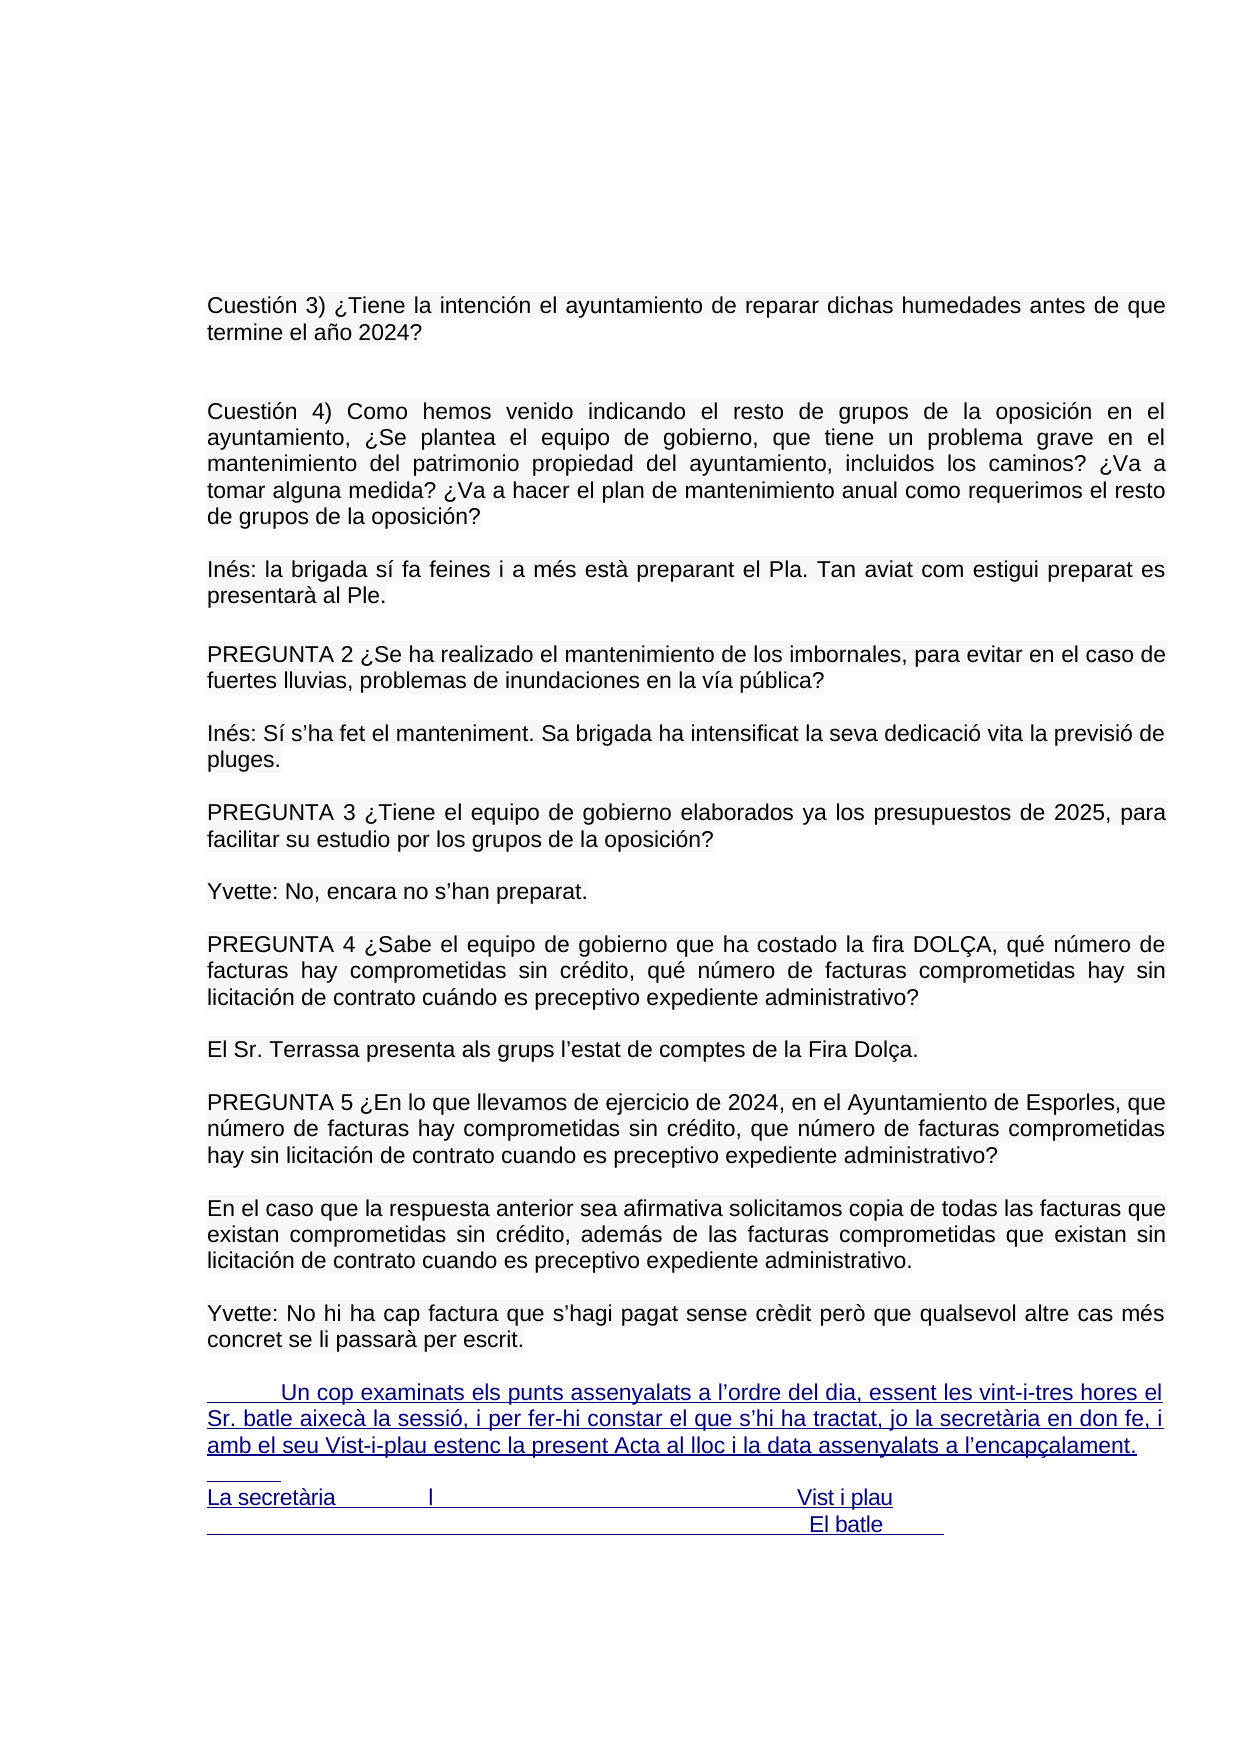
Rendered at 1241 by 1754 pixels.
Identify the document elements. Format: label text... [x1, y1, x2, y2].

text Un cop examinats els punts assenyalats a l’ordre del dia, essent les vint-i-tres hores el [207, 1379, 1163, 1402]
list El Sr. Terrassa presenta als grups l’estat de comptes de la Fira Dolça. [207, 1036, 1167, 1063]
list Yvette: No hi ha cap factura que s’hagi pagat sense crèdit però que qualsevol altre cas més concret se li passarà per escrit. [207, 1300, 1167, 1353]
list PREGUNTA 3 ¿Tiene el equipo de gobierno elaborados ya los presupuestos de 2025, para facilitar su estudio por los grupos de la oposición? [207, 799, 1167, 852]
list Cuestión 3) ¿Tiene la intención el ayuntamiento de reparar dichas humedades antes de que termine el año 2024? [207, 292, 1167, 345]
list Cuestión 4) Como hemos venido indicando el resto de grupos de la oposición en el ayuntamiento, ¿Se plantea el equipo de gobierno, que tiene un problema grave en el mantenimiento del patrimonio propiedad del ayuntamiento, incluidos los caminos? ¿Va a tomar alguna medida? ¿Va a hacer el plan de mantenimiento anual como requerimos el resto de grupos de la oposición? [207, 398, 1167, 529]
list En el caso que la respuesta anterior sea afirmativa solicitamos copia de todas las facturas que existan comprometidas sin crédito, además de las facturas comprometidas que existan sin licitación de contrato cuando es preceptivo expediente administrativo. [207, 1194, 1167, 1273]
list PREGUNTA 4 ¿Sabe el equipo de gobierno que ha costado la fira DOLÇA, qué número de facturas hay comprometidas sin crédito, qué número de facturas comprometidas hay sin licitación de contrato cuándo es preceptivo expediente administrativo? [207, 931, 1167, 1010]
text El batle [207, 1511, 1163, 1537]
text La secretària l Vist i plau [207, 1484, 1163, 1511]
list PREGUNTA 2 ¿Se ha realizado el mantenimiento de los imbornales, para evitar en el caso de fuertes lluvias, problemas de inundaciones en la vía pública? [207, 641, 1167, 694]
list Yvette: No, encara no s’han preparat. [207, 878, 1167, 904]
text amb el seu Vist-i-plau estenc la present Acta al lloc i la data assenyalats a l’encapçalament. [207, 1429, 1163, 1458]
text Sr. batle aixecà la sessió, i per fer-hi constar el que s’hi ha tractat, jo la secretària en don fe, i [207, 1403, 1163, 1428]
list PREGUNTA 5 ¿En lo que llevamos de ejercicio de 2024, en el Ayuntamiento de Esporles, que número de facturas hay comprometidas sin crédito, que número de facturas comprometidas hay sin licitación de contrato cuando es preceptivo expediente administrativo? [207, 1089, 1167, 1168]
list Inés: la brigada sí fa feines i a més està preparant el Pla. Tan aviat com estigui preparat es presentarà al Ple. [207, 556, 1167, 608]
list Inés: Sí s’ha fet el manteniment. Sa brigada ha intensificat la seva dedicació vita la previsió de pluges. [207, 720, 1167, 773]
